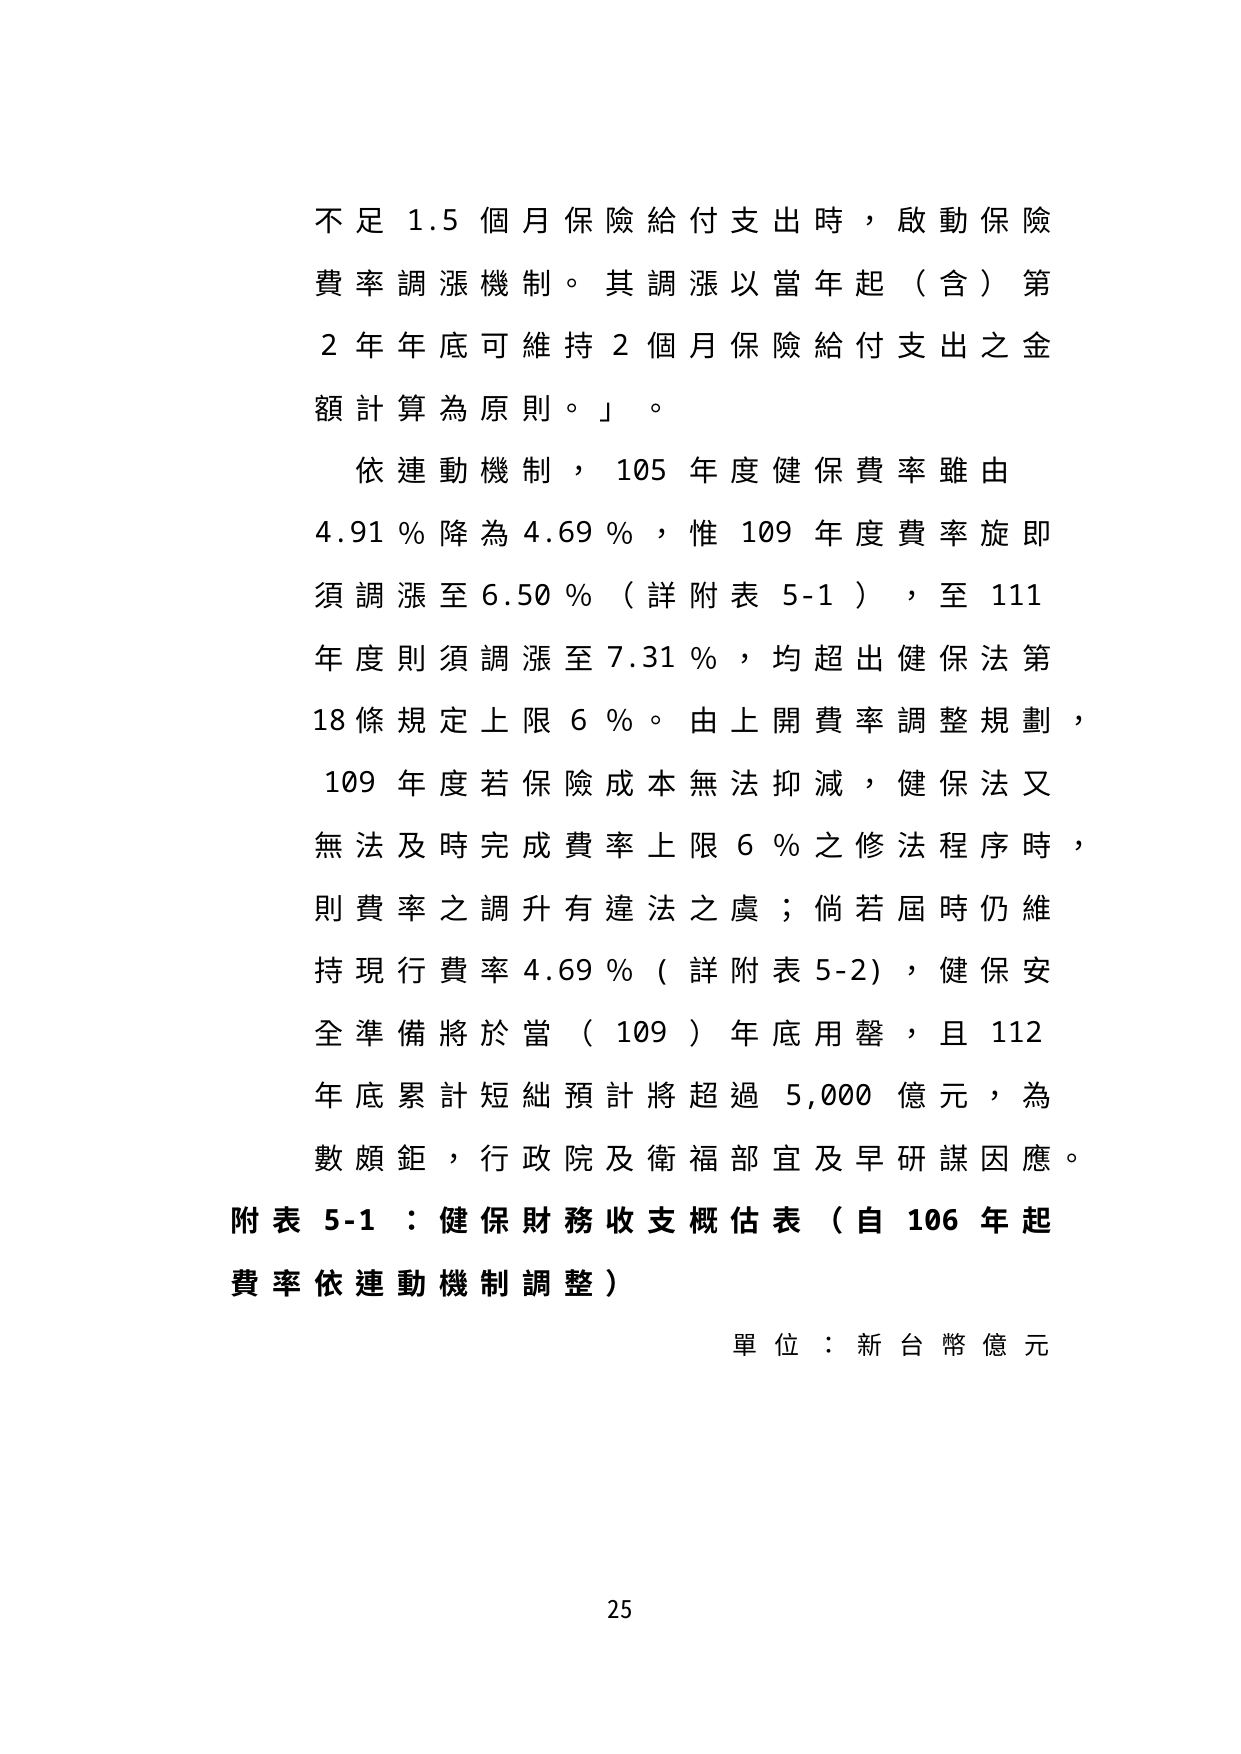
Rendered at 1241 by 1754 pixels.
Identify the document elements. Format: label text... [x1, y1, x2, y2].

text 單位：新台幣億元 [183, 1302, 1058, 1365]
text 依連動機制，105年度健保費率雖由4.91％降為4.69％，惟109年度費率旋即須調漲至6.50％（詳附表5-1），至111年度則須調漲至7.31％，均超出健保法第18條規定上限6％。由上開費率調整規劃，109年度若保險成本無法抑減，健保法又無法及時完成費率上限6％之修法程序時，則費率之調升有違法之虞；倘若屆時仍維持現行費率4.69％(詳附表5-2)，健保安全準備將於當（109）年底用罄，且112年底累計短絀預計將超過5,000億元，為數頗鉅，行政院及衛福部宜及早研謀因應。 [271, 427, 1058, 1177]
text 附表5-1：健保財務收支概估表（自106年起費率依連動機制調整） [197, 1177, 1058, 1302]
text 105年度費率調降且補充保費門檻調高，致預計當（105）年度即開始入不敷出（詳附表5-1）。健保會以全民健康保險制度須在財務平衡穩定下運作始能永續，以及保險費率應依二代健保法所揭示財務收支連動精神，建立以科學數據為基礎且不受外力干擾之審議機制，因此依健保法第78條「本保險安全準備總額，以相當於最近精算1個月至3個月之保險給付支出為原則」之規定，於104年11月20日健保會委員會議研訂「全民健保財務平衡及收支連動機制」（以下簡稱「連動機制」），並據以審議105年度費率，連動機制規定如下：「…中央健康保險署應依下列原則研提保險費率調整方案送本會審議：（一）當年起（含）第3年年底安全準備餘額超出3個月保險給付支出時，啟動保險費率調降機制。其調降以超出之金額計算為原則。（二）當年年底安全準備餘額不足1.5個月保險給付支出時，啟動保險費率調漲機制。其調漲以當年起（含）第2年年底可維持2個月保險給付支出之金額計算為原則。」。 [271, 177, 1058, 427]
